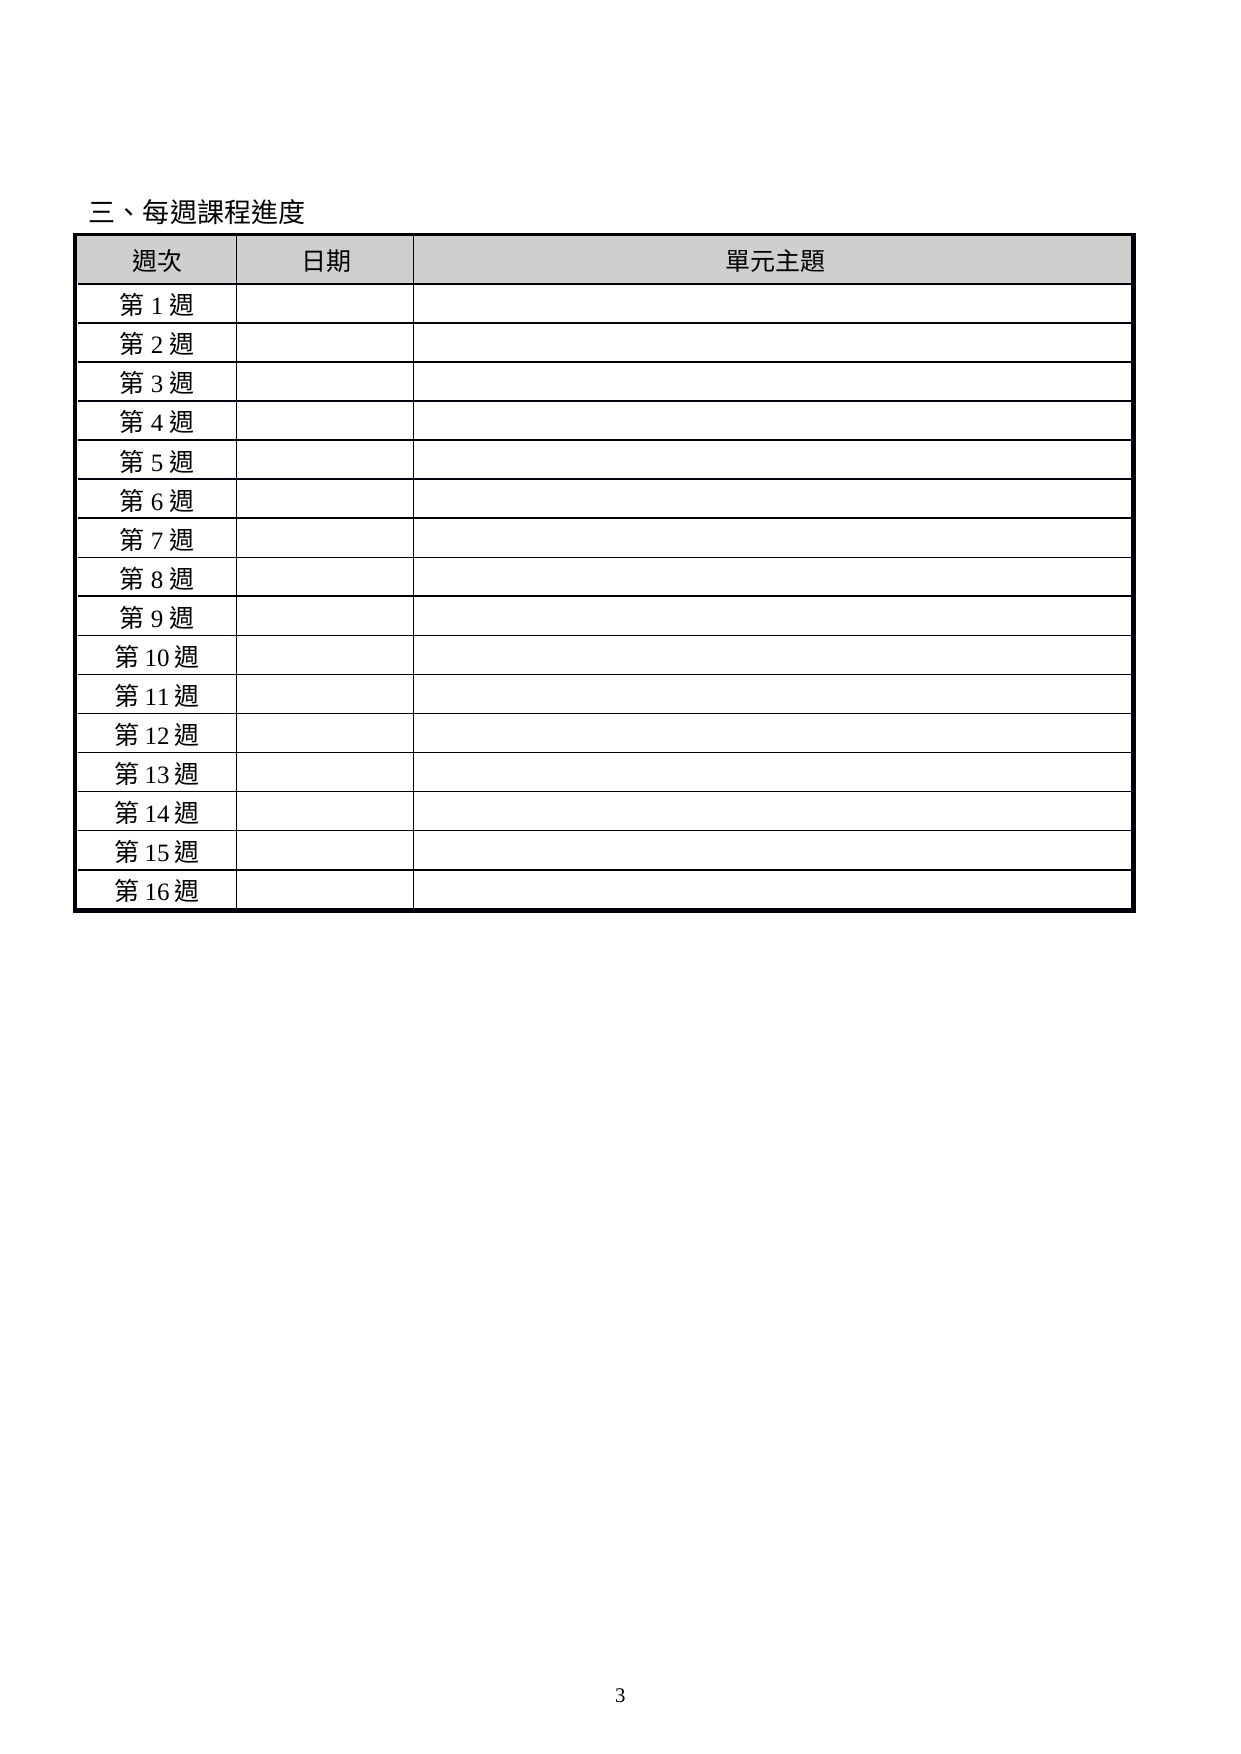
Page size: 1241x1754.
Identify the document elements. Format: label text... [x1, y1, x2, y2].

table_cell [414, 831, 1131, 869]
table_cell [237, 363, 413, 400]
table_cell [414, 363, 1131, 400]
table_cell 第 7 週 [77, 518, 236, 556]
table_header 週次 [77, 236, 236, 283]
table_cell [237, 402, 413, 439]
table_cell 第14週 [77, 792, 236, 830]
table_cell 第 9 週 [77, 596, 236, 634]
table_cell [414, 636, 1131, 673]
table_cell [237, 714, 413, 752]
text 三、每週課程進度 [88, 181, 1152, 233]
table_cell [237, 675, 413, 713]
table_cell [414, 558, 1131, 595]
table_cell [414, 480, 1131, 517]
table_cell [414, 753, 1131, 791]
table_cell [414, 441, 1131, 478]
table_cell 第15週 [77, 831, 236, 869]
table_cell [237, 753, 413, 791]
table_cell [237, 480, 413, 517]
table_cell [414, 324, 1131, 361]
table_cell [237, 558, 413, 595]
table_cell 第 2 週 [77, 323, 236, 361]
table_cell 第11週 [77, 675, 236, 713]
table_header 單元主題 [414, 236, 1131, 283]
table_cell 第12週 [77, 714, 236, 752]
table_cell [414, 714, 1131, 752]
table_header 日期 [237, 236, 413, 283]
table_cell [237, 831, 413, 869]
table_cell [414, 285, 1131, 322]
table_cell 第10週 [77, 636, 236, 673]
table_cell [414, 519, 1131, 556]
table_cell 第16週 [77, 870, 236, 908]
table_cell [237, 519, 413, 556]
table_cell [237, 871, 413, 908]
table_cell [237, 597, 413, 634]
table_cell 第 8 週 [77, 558, 236, 595]
table_cell 第 3 週 [77, 362, 236, 400]
table_cell 第13週 [77, 753, 236, 791]
table_cell 第 1 週 [77, 284, 236, 322]
table_cell 第 5 週 [77, 440, 236, 478]
table_cell [237, 792, 413, 830]
table_cell [237, 441, 413, 478]
table_cell [237, 324, 413, 361]
table_cell [414, 871, 1131, 908]
table_cell [414, 675, 1131, 713]
table_cell 第 4 週 [77, 401, 236, 439]
table_cell [414, 792, 1131, 830]
table_cell 第 6 週 [77, 479, 236, 517]
table_cell [414, 402, 1131, 439]
table_cell [237, 636, 413, 673]
table_cell [237, 285, 413, 322]
table_cell [414, 597, 1131, 634]
